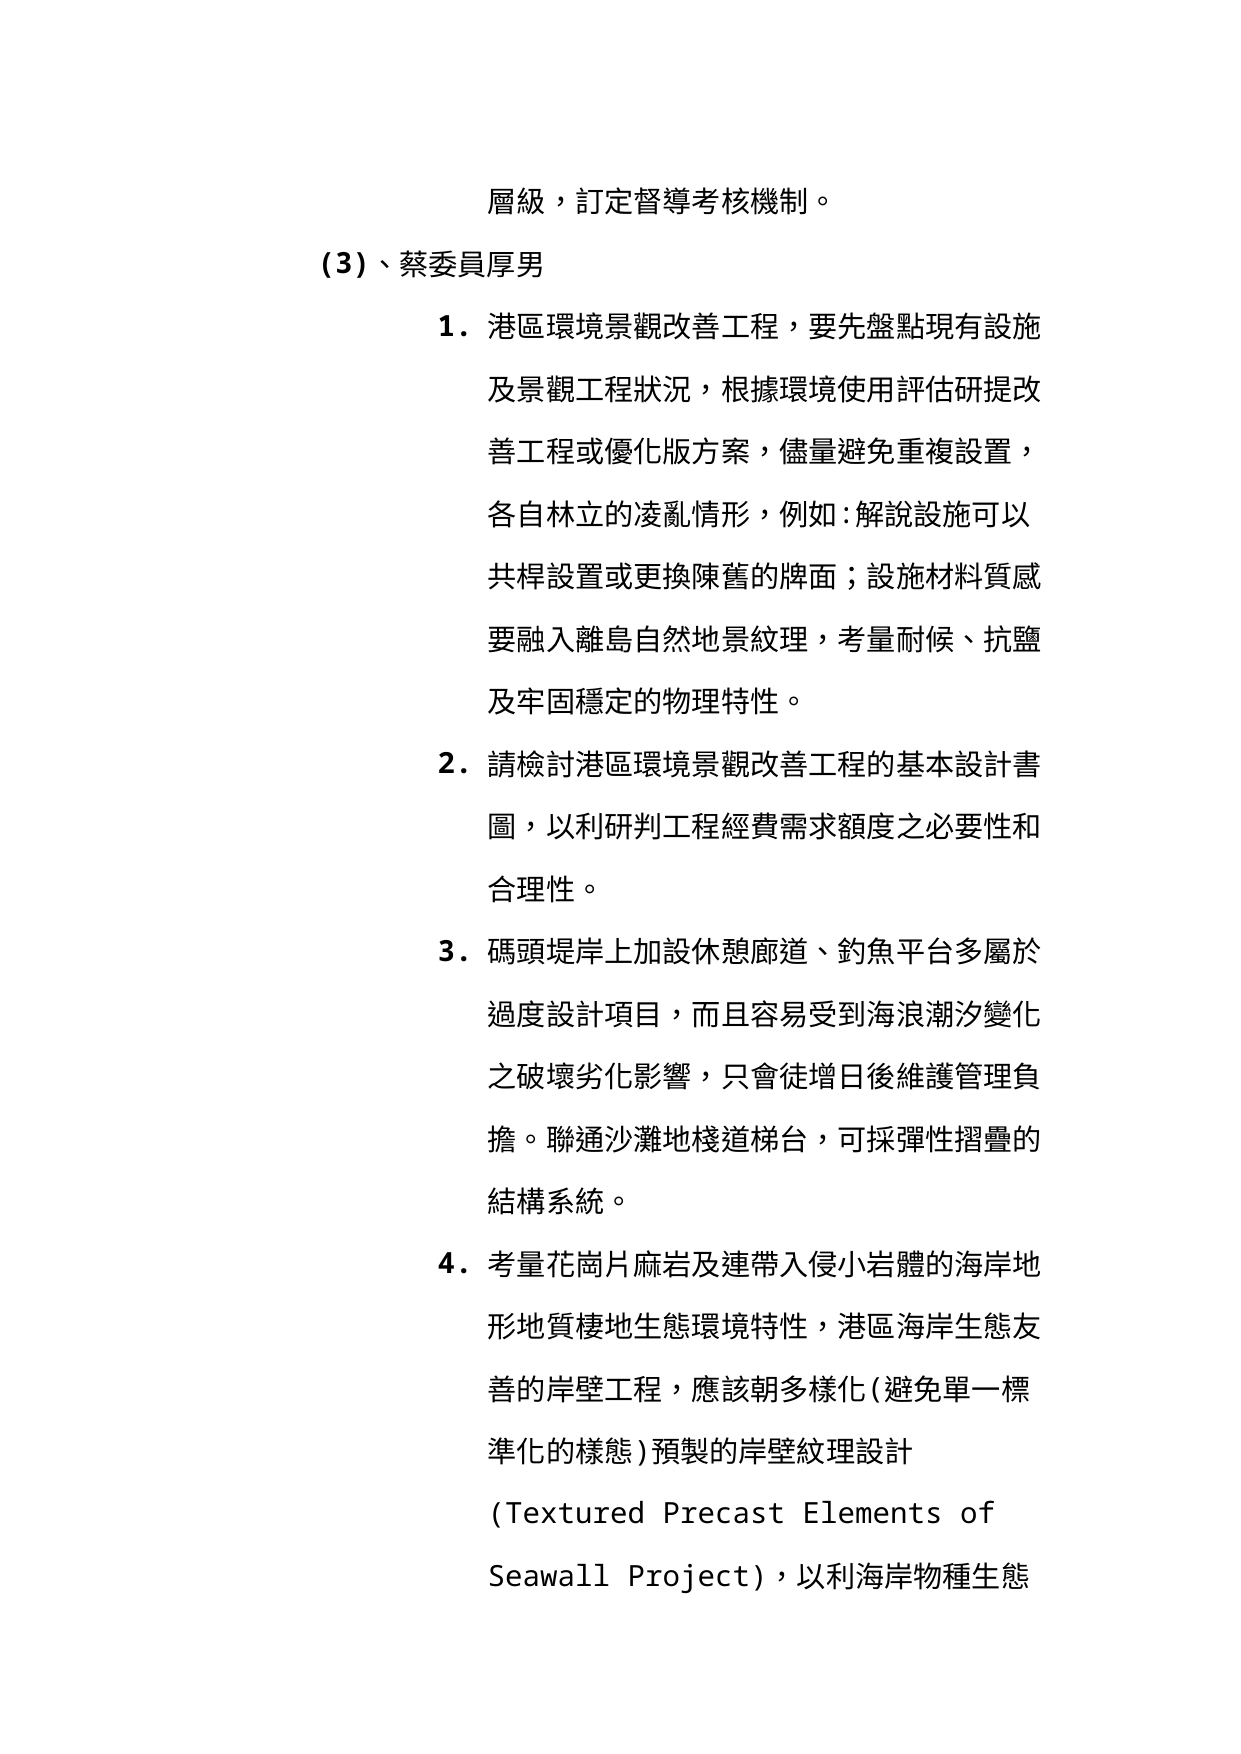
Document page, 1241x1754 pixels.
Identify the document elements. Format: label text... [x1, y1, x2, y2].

list 、蔡委員厚男 [317, 221, 1053, 283]
list 請檢討港區環境景觀改善工程的基本設計書圖，以利研判工程經費需求額度之必要性和合理性。 [437, 721, 1053, 908]
list 港區環境景觀改善工程，要先盤點現有設施及景觀工程狀況，根據環境使用評估研提改善工程或優化版方案，儘量避免重複設置，各自林立的凌亂情形，例如:解說設施可以共桿設置或更換陳舊的牌面；設施材料質感要融入離島自然地景紋理，考量耐候、抗鹽及牢固穩定的物理特性。 [437, 283, 1053, 721]
list 考量花崗片麻岩及連帶入侵小岩體的海岸地形地質棲地生態環境特性，港區海岸生態友善的岸壁工程，應該朝多樣化(避免單一標準化的樣態)預製的岸壁紋理設計(Textured Precast Elements of Seawall Project)，以利海岸物種生態 [437, 1221, 1053, 1596]
list 層級，訂定督導考核機制。 [437, 158, 1053, 221]
list 碼頭堤岸上加設休憩廊道、釣魚平台多屬於過度設計項目，而且容易受到海浪潮汐變化之破壞劣化影響，只會徒增日後維護管理負擔。聯通沙灘地棧道梯台，可採彈性摺疊的結構系統。 [437, 908, 1053, 1221]
